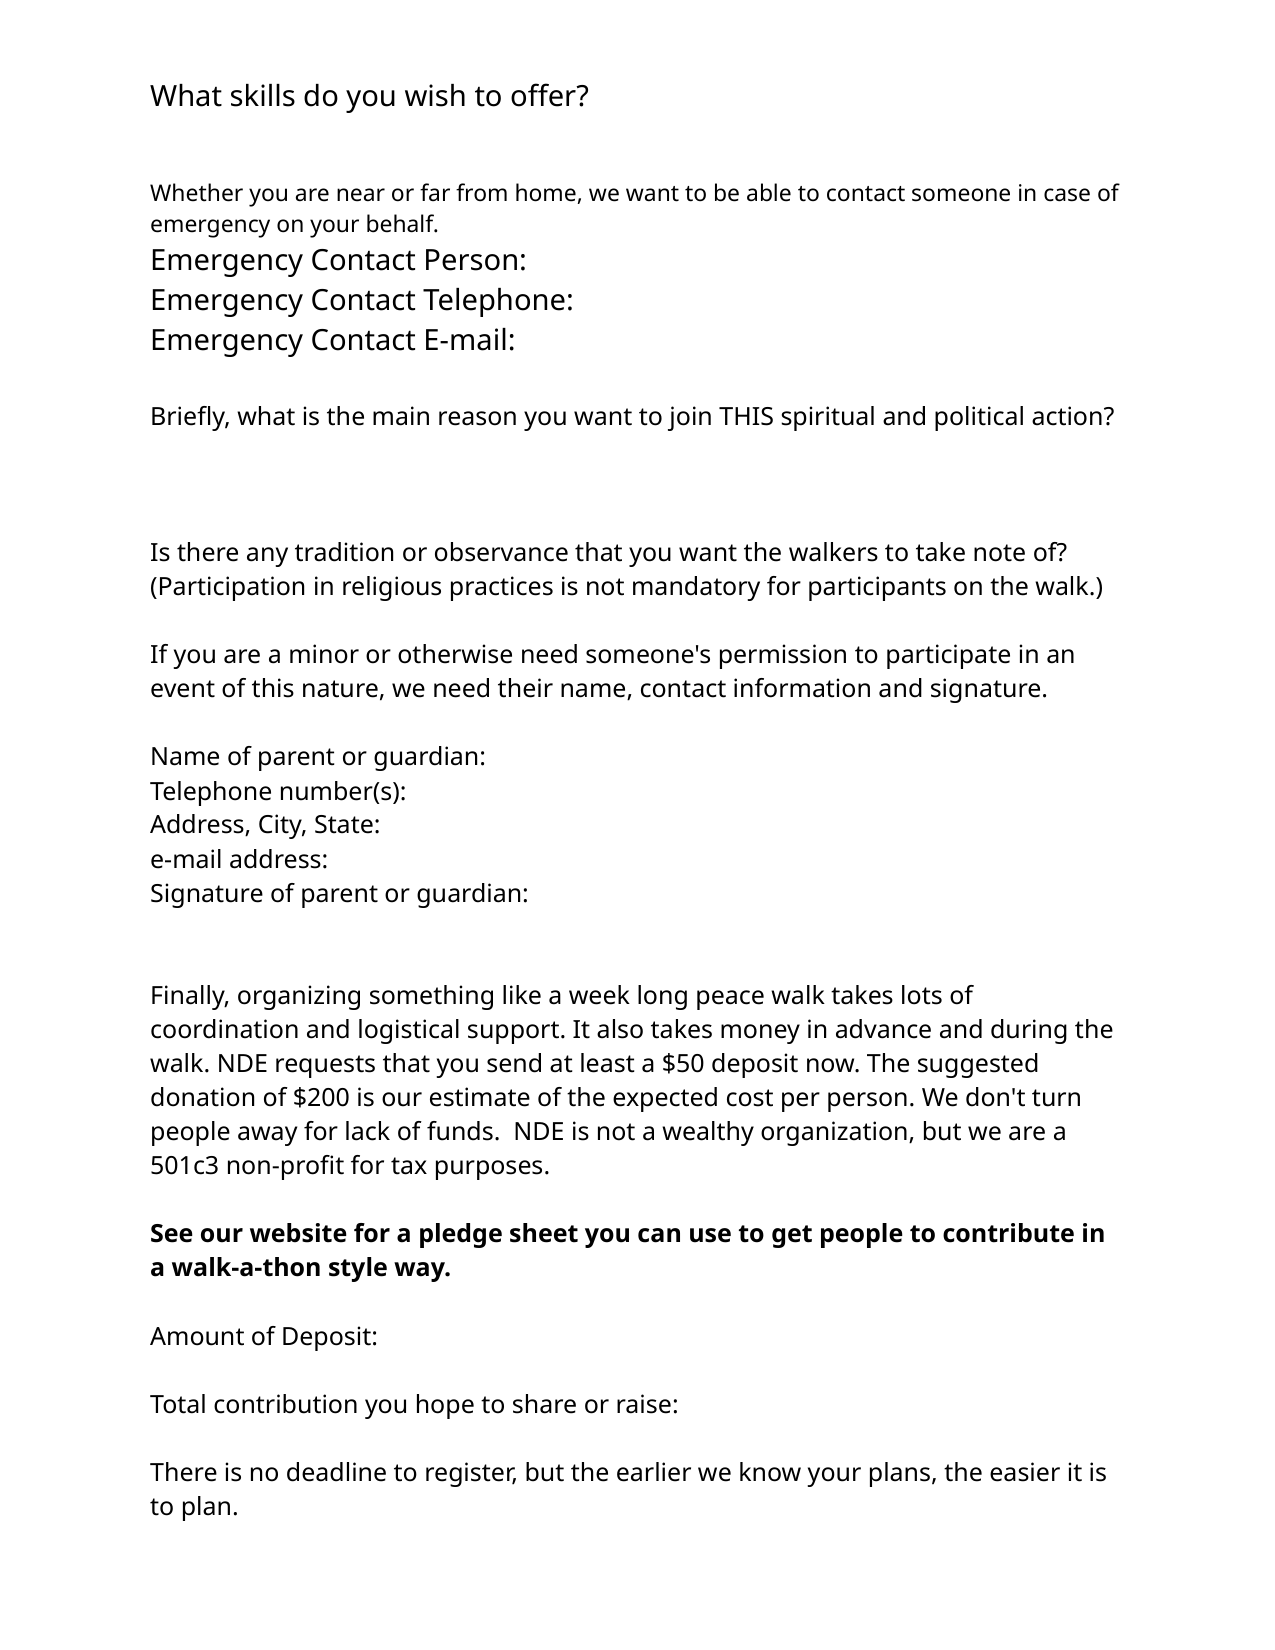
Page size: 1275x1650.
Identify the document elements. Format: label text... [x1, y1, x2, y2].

text Address, City, State: [150, 807, 1125, 841]
text Briefly, what is the main reason you want to join THIS spiritual and political action? [150, 398, 1125, 432]
text Name of parent or guardian: [150, 739, 1125, 773]
text Finally, organizing something like a week long peace walk takes lots of coordination and logistical support. It also takes money in advance and during the walk. NDE requests that you send at least a $50 deposit now. The suggested donation of $200 is our estimate of the expected cost per person. We don't turn people away for lack of funds. NDE is not a wealthy organization, but we are a 501c3 non-profit for tax purposes. [150, 977, 1125, 1182]
text If you are a minor or otherwise need someone's permission to participate in an event of this nature, we need their name, contact information and signature. [150, 637, 1125, 705]
text Telephone number(s): [150, 773, 1125, 807]
text Emergency Contact Person: [150, 240, 1125, 279]
text e-mail address: [150, 841, 1125, 875]
text Emergency Contact E-mail: [150, 319, 1125, 359]
text There is no deadline to register, but the earlier we know your plans, the easier it is to plan. [150, 1454, 1125, 1522]
text Whether you are near or far from home, we want to be able to contact someone in case of emergency on your behalf. [150, 177, 1125, 240]
text Emergency Contact Telephone: [150, 279, 1125, 319]
text Amount of Deposit: [150, 1318, 1125, 1352]
text Total contribution you hope to share or raise: [150, 1386, 1125, 1420]
text Signature of parent or guardian: [150, 875, 1125, 909]
text What skills do you wish to offer? [150, 75, 1125, 115]
text See our website for a pledge sheet you can use to get people to contribute in a walk-a-thon style way. [150, 1216, 1125, 1284]
text Is there any tradition or observance that you want the walkers to take note of? (Participation in religious practices is not mandatory for participants on the walk.) [150, 535, 1125, 603]
